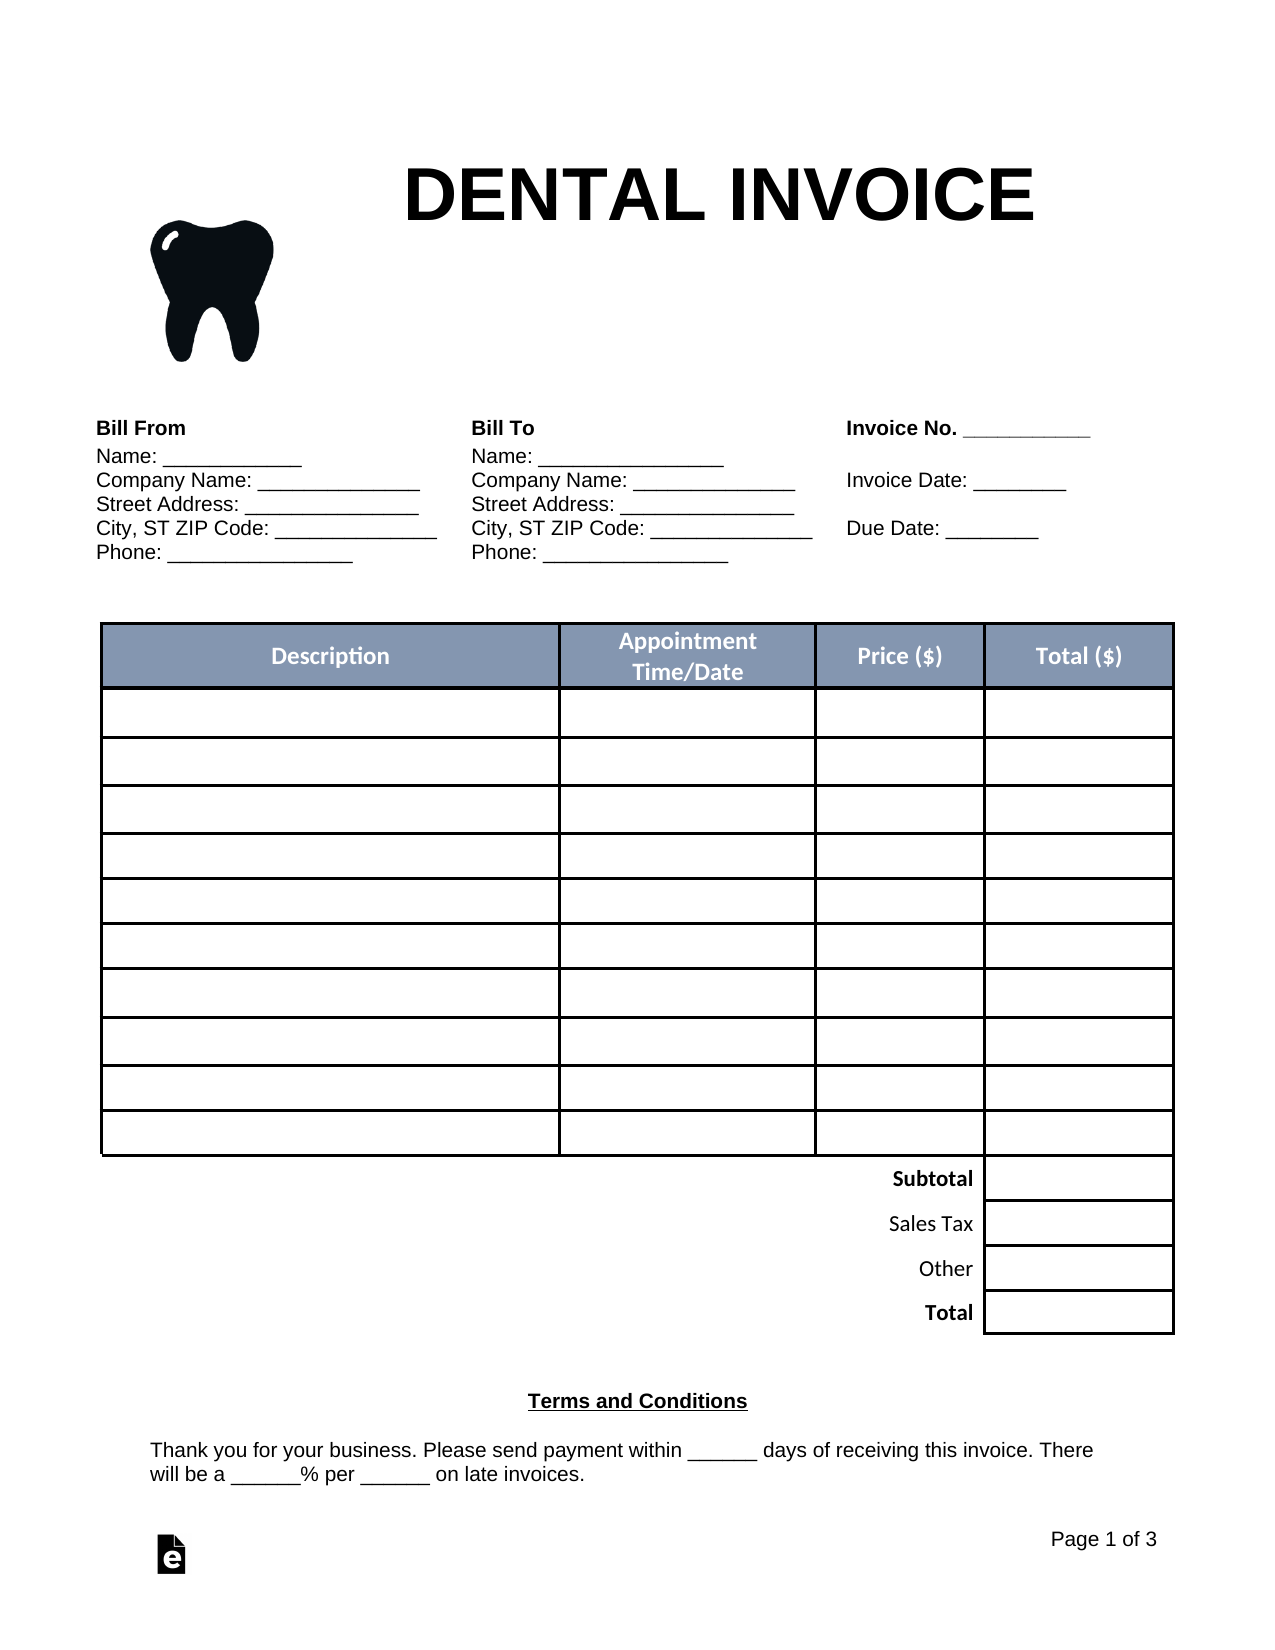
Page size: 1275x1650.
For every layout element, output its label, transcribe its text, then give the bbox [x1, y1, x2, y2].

table_cell [561, 787, 814, 832]
table_cell [986, 690, 1172, 736]
table_cell [817, 1112, 983, 1154]
table_cell [561, 1019, 814, 1064]
table_cell [103, 787, 558, 832]
table_cell [561, 925, 814, 967]
table_cell [986, 787, 1172, 832]
table_cell [986, 1019, 1172, 1064]
table_header Appointment Time/Date [561, 625, 814, 686]
table_cell [817, 739, 983, 783]
table_cell [817, 835, 983, 877]
table_cell [561, 1112, 814, 1154]
table_cell [986, 1157, 1172, 1199]
table_cell [103, 1112, 558, 1154]
table_cell [817, 1067, 983, 1109]
table_cell [817, 1019, 983, 1064]
table_cell [561, 970, 814, 1016]
table_cell [817, 690, 983, 736]
table_cell [103, 690, 558, 736]
text DENTAL Invoice [150, 150, 1125, 361]
table_cell Total [102, 1291, 983, 1332]
table_cell [561, 835, 814, 877]
table_cell [561, 690, 814, 736]
table_cell Subtotal [102, 1157, 983, 1199]
table_header Total ($) [986, 625, 1172, 686]
table_cell [986, 970, 1172, 1016]
table_cell [561, 1067, 814, 1109]
table_cell [986, 880, 1172, 922]
table_cell [103, 970, 558, 1016]
table_cell [561, 880, 814, 922]
table_cell [986, 739, 1172, 783]
table_cell [817, 925, 983, 967]
table_cell Other [102, 1246, 983, 1289]
table_cell Sales Tax [102, 1201, 983, 1244]
table_header Bill To Name: ________________ Company Name: ______________ Street Address: _______________ City, ST ZIP Code: ______________ Phone: ________________ [460, 416, 835, 564]
table_cell [103, 1019, 558, 1064]
table_header Invoice No. ___________ Invoice Date: ________ Due Date: ________ [835, 416, 1190, 564]
table_cell [103, 1067, 558, 1109]
table_header Description [103, 625, 558, 686]
table_header Price ($) [817, 625, 983, 686]
table_cell [986, 1292, 1172, 1332]
table_cell [817, 787, 983, 832]
table_cell [986, 1067, 1172, 1109]
table_cell [986, 925, 1172, 967]
table_header Bill From Name: ____________ Company Name: ______________ Street Address: _______________ City, ST ZIP Code: ______________ Phone: ________________ [86, 416, 460, 564]
table_cell [986, 835, 1172, 877]
table_cell [817, 970, 983, 1016]
table_cell [561, 739, 814, 783]
table_cell [817, 880, 983, 922]
table_cell [103, 835, 558, 877]
table_cell [103, 925, 558, 967]
table_cell [986, 1202, 1172, 1244]
text Thank you for your business. Please send payment within ______ days of receiving this invoice. There will be a ______% per ______ on late invoices. [150, 1438, 1125, 1486]
table_cell [986, 1247, 1172, 1289]
text Terms and Conditions [150, 1389, 1125, 1413]
table_cell [103, 739, 558, 783]
table_cell [103, 880, 558, 922]
table_cell [986, 1112, 1172, 1154]
